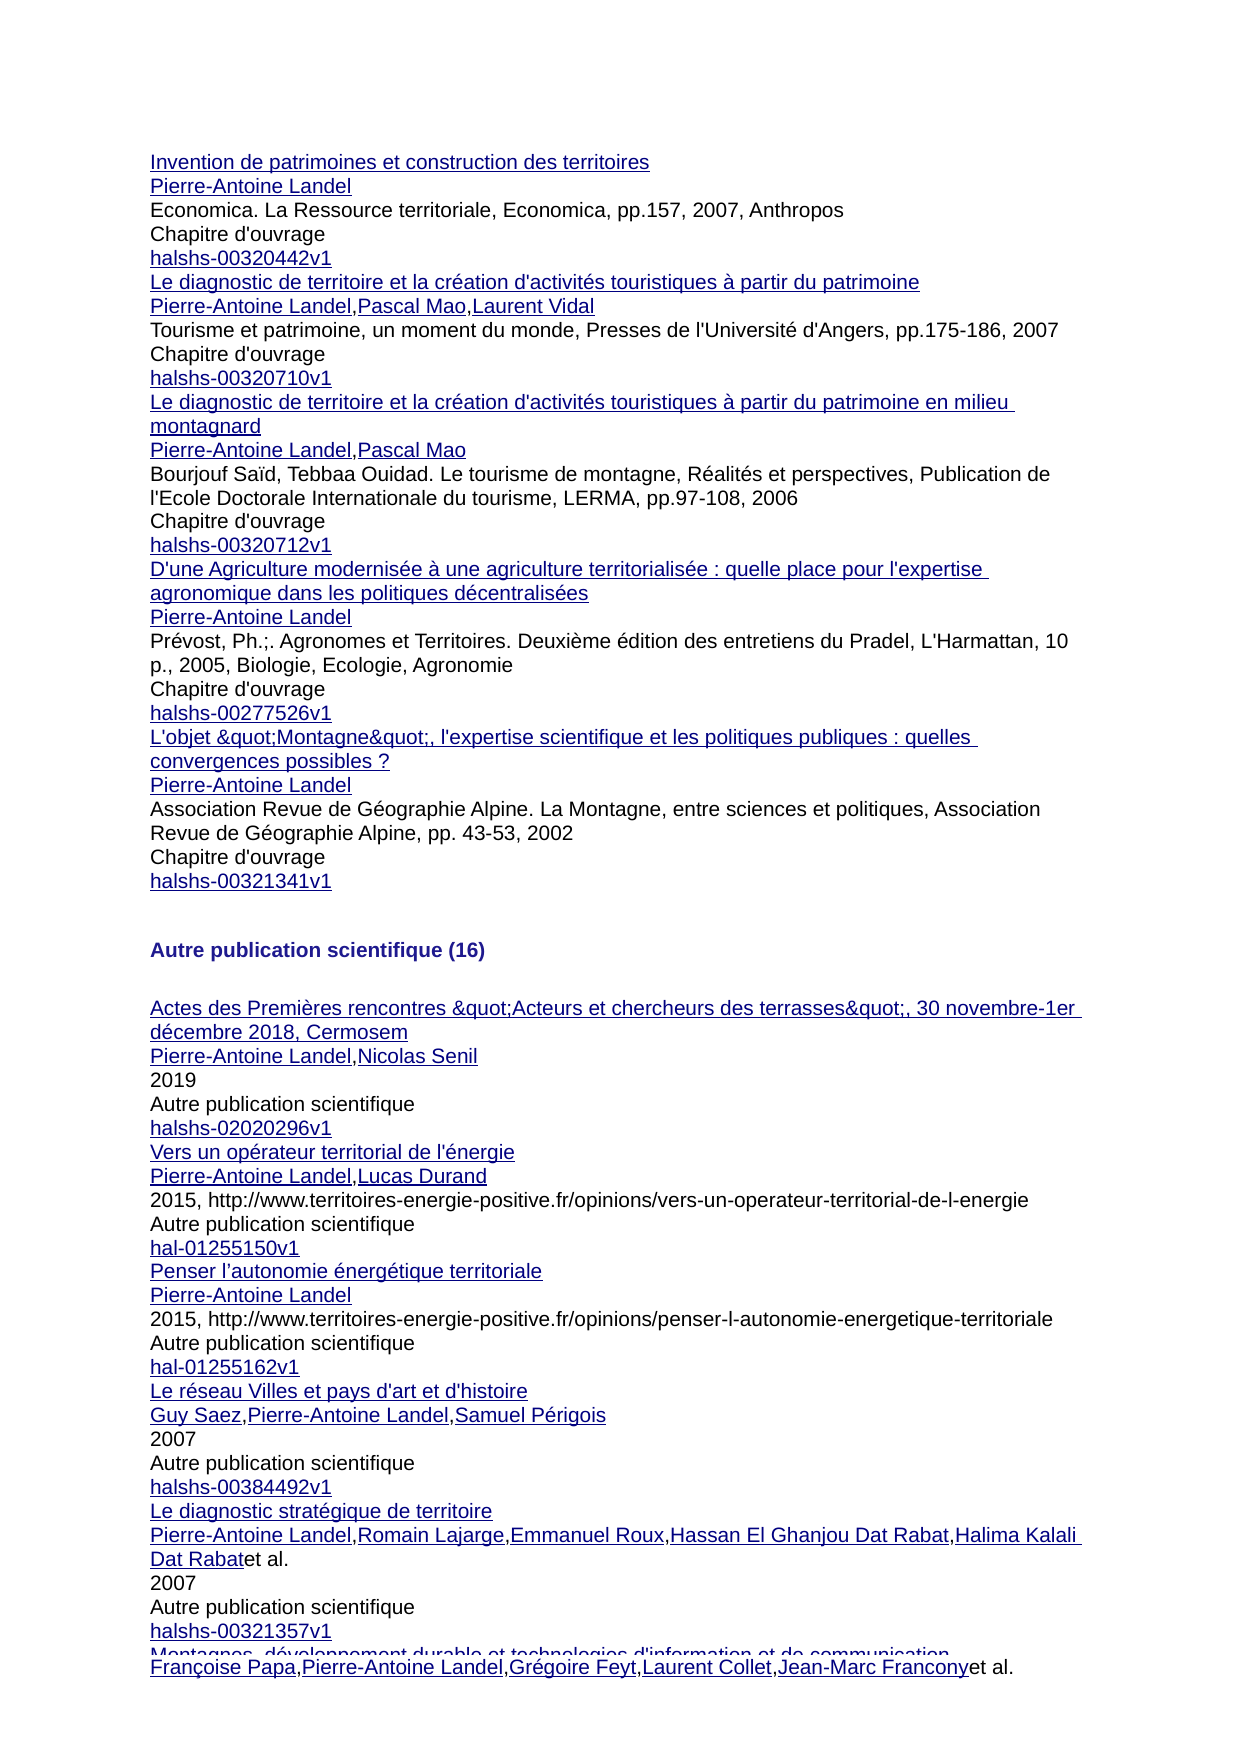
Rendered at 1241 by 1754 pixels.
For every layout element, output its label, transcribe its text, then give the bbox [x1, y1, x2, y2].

subtitle Autre publication scientifique (16) [150, 937, 1090, 961]
table_cell Le diagnostic de territoire et la création d'activités touristiques à partir du patrimoine Pierre-Antoine Landel,Pascal Mao,Laurent Vidal Tourisme et patrimoine, un moment du monde, Presses de l'Université d'Angers, pp.175-186, 2007 Chapitre d'ouvrage halshs-00320710v1 [150, 270, 1090, 389]
table_cell Le diagnostic stratégique de territoire Pierre-Antoine Landel,Romain Lajarge,Emmanuel Roux,Hassan El Ghanjou Dat Rabat,Halima Kalali Dat Rabatet al. 2007 Autre publication scientifique halshs-00321357v1 [150, 1499, 1090, 1643]
table_cell Penser l’autonomie énergétique territoriale Pierre-Antoine Landel 2015, http://www.territoires-energie-positive.fr/opinions/penser-l-autonomie-energetique-territoriale Autre publication scientifique hal-01255162v1 [150, 1259, 1090, 1379]
table_cell Montagnes, développement durable et technologies d'information et de communication Françoise Papa,Pierre-Antoine Landel,Grégoire Feyt,Laurent Collet,Jean-Marc Franconyet al. [150, 1643, 1090, 1679]
table_cell Invention de patrimoines et construction des territoires Pierre-Antoine Landel Economica. La Ressource territoriale, Economica, pp.157, 2007, Anthropos Chapitre d'ouvrage halshs-00320442v1 [150, 150, 1090, 270]
table_cell L'objet &quot;Montagne&quot;, l'expertise scientifique et les politiques publiques : quelles convergences possibles ? Pierre-Antoine Landel Association Revue de Géographie Alpine. La Montagne, entre sciences et politiques, Association Revue de Géographie Alpine, pp. 43-53, 2002 Chapitre d'ouvrage halshs-00321341v1 [150, 725, 1090, 893]
table_cell Le réseau Villes et pays d'art et d'histoire Guy Saez,Pierre-Antoine Landel,Samuel Périgois 2007 Autre publication scientifique halshs-00384492v1 [150, 1379, 1090, 1499]
table_header Actes des Premières rencontres &quot;Acteurs et chercheurs des terrasses&quot;, 30 novembre-1er décembre 2018, Cermosem Pierre-Antoine Landel,Nicolas Senil 2019 Autre publication scientifique halshs-02020296v1 [150, 996, 1090, 1139]
table_cell D'une Agriculture modernisée à une agriculture territorialisée : quelle place pour l'expertise agronomique dans les politiques décentralisées Pierre-Antoine Landel Prévost, Ph.;. Agronomes et Territoires. Deuxième édition des entretiens du Pradel, L'Harmattan, 10 p., 2005, Biologie, Ecologie, Agronomie Chapitre d'ouvrage halshs-00277526v1 [150, 557, 1090, 725]
table_cell Le diagnostic de territoire et la création d'activités touristiques à partir du patrimoine en milieu montagnard Pierre-Antoine Landel,Pascal Mao Bourjouf Saïd, Tebbaa Ouidad. Le tourisme de montagne, Réalités et perspectives, Publication de l'Ecole Doctorale Internationale du tourisme, LERMA, pp.97-108, 2006 Chapitre d'ouvrage halshs-00320712v1 [150, 390, 1090, 557]
table_cell Vers un opérateur territorial de l'énergie Pierre-Antoine Landel,Lucas Durand 2015, http://www.territoires-energie-positive.fr/opinions/vers-un-operateur-territorial-de-l-energie Autre publication scientifique hal-01255150v1 [150, 1140, 1090, 1259]
